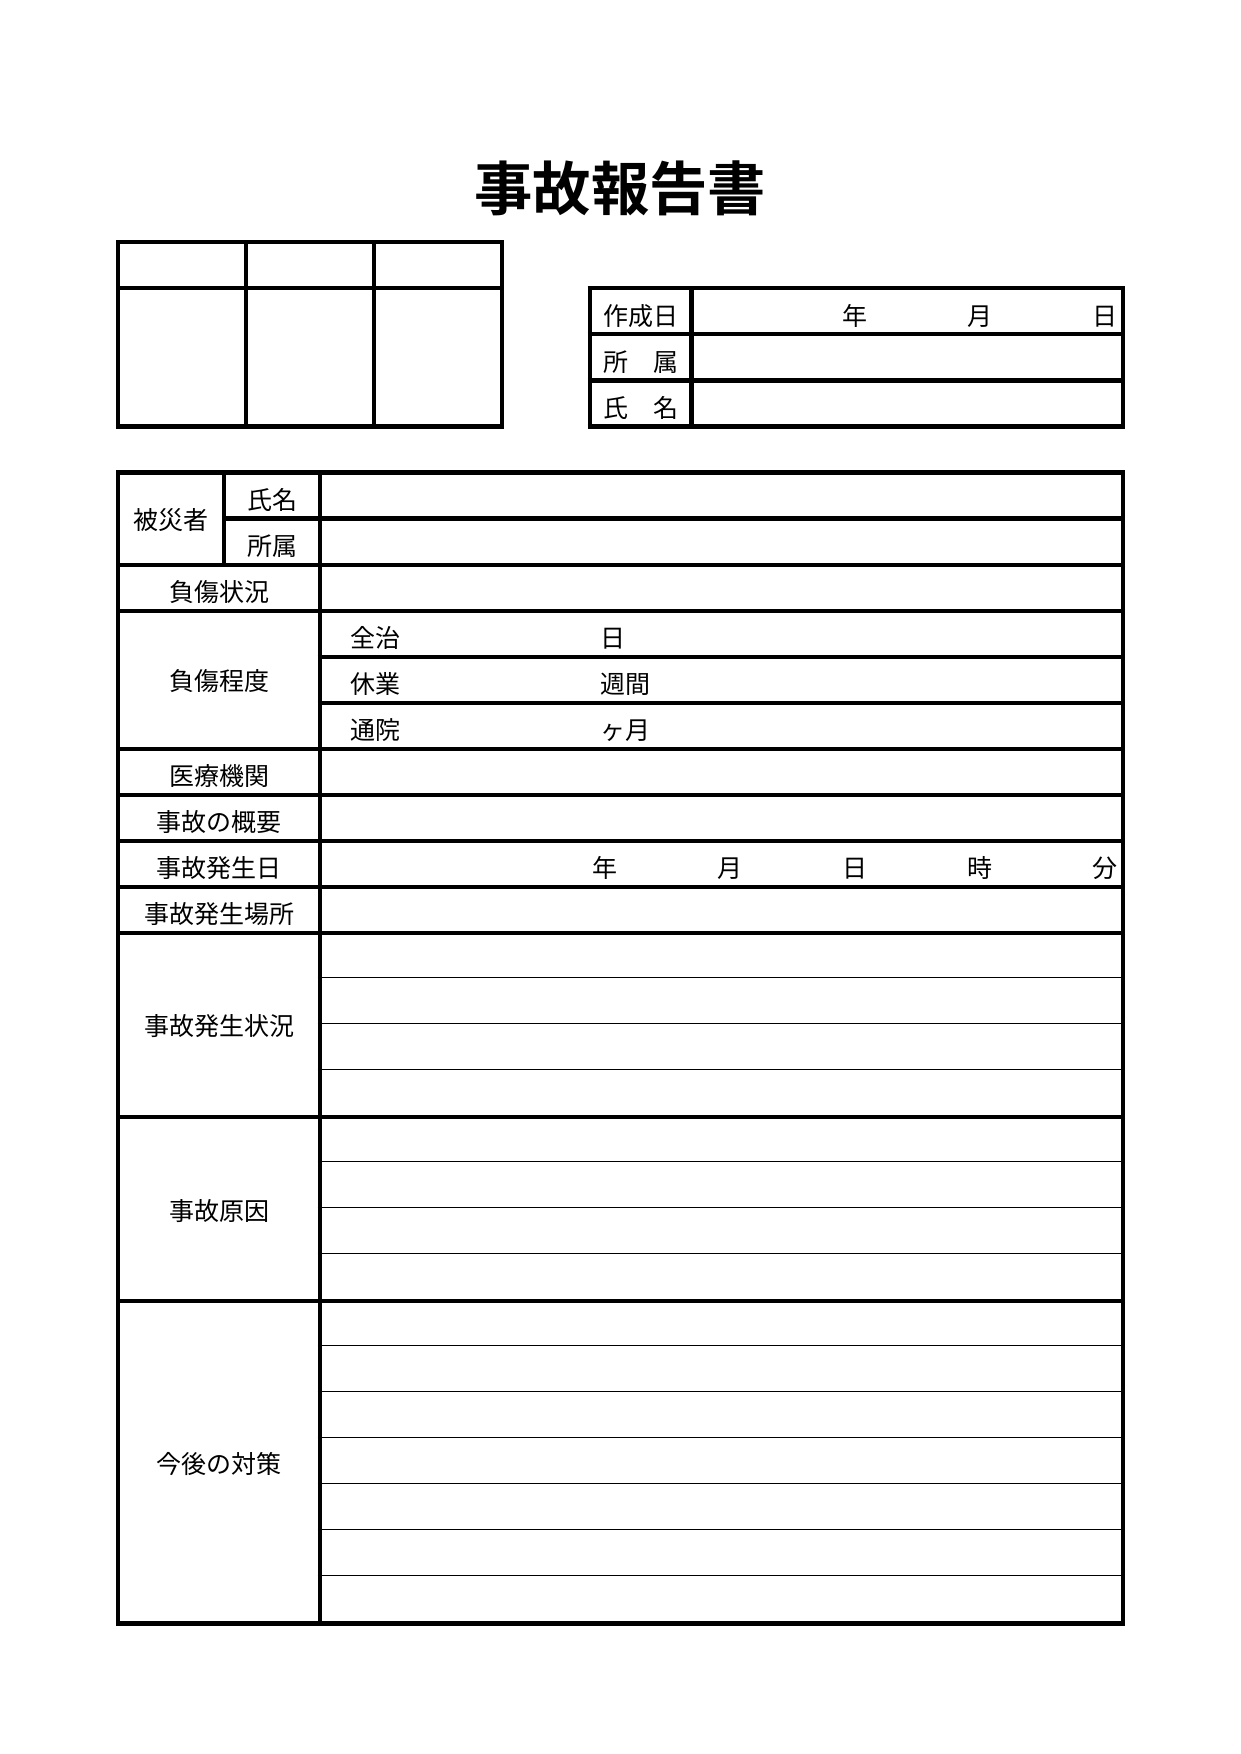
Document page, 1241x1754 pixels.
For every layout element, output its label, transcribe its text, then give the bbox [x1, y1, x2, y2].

table_cell [322, 1346, 1121, 1391]
table_cell 通院 ヶ月 [322, 705, 1121, 747]
table_cell 負傷程度 [120, 613, 318, 747]
table_header [590, 240, 691, 286]
table_cell 氏 名 [592, 383, 689, 424]
table_cell 医療機関 [120, 751, 318, 793]
table_cell 年 月 日 [694, 290, 1121, 332]
table_cell [322, 475, 1121, 516]
table_cell [322, 1576, 1121, 1621]
table_cell [120, 290, 244, 424]
table_cell [322, 978, 1121, 1023]
table_cell [322, 797, 1121, 839]
table_cell 氏名 [226, 475, 318, 516]
table_cell [118, 424, 1123, 470]
table_header [248, 244, 372, 286]
table_cell [376, 290, 500, 424]
table_cell [322, 567, 1121, 608]
table_cell 事故発生日 [120, 843, 318, 885]
table_cell [248, 290, 372, 424]
table_cell 所 属 [592, 336, 689, 378]
table_cell [504, 378, 588, 424]
table_cell [322, 1303, 1121, 1345]
table_cell 作成日 [592, 290, 689, 332]
table_cell [322, 1119, 1121, 1161]
table_header [120, 244, 244, 286]
table_cell [322, 1438, 1121, 1483]
table_cell [322, 1070, 1121, 1115]
table_cell [322, 1530, 1121, 1575]
table_cell 今後の対策 [120, 1303, 318, 1621]
table_cell 年 月 日 時 分 [322, 843, 1121, 885]
table_cell 休業 週間 [322, 659, 1121, 701]
table_cell [322, 1162, 1121, 1207]
table_header [376, 244, 500, 286]
table_cell 事故発生状況 [120, 935, 318, 1115]
table_header [691, 240, 1123, 286]
table_cell [322, 1392, 1121, 1437]
table_cell [504, 286, 588, 332]
table_cell [322, 521, 1121, 562]
table_cell [322, 889, 1121, 931]
table_cell 被災者 [120, 475, 222, 562]
table_cell [504, 332, 588, 378]
table_cell [322, 1484, 1121, 1529]
table_cell 全治 日 [322, 613, 1121, 654]
table_cell 事故発生場所 [120, 889, 318, 931]
table_cell 事故原因 [120, 1119, 318, 1299]
table_cell 所属 [226, 521, 318, 562]
table_cell 負傷状況 [120, 567, 318, 608]
table_header [504, 240, 589, 286]
table_cell [694, 336, 1121, 378]
table_cell [694, 383, 1121, 424]
table_cell [322, 1208, 1121, 1253]
table_cell [322, 935, 1121, 977]
table_cell [322, 1024, 1121, 1069]
table_cell [322, 1254, 1121, 1299]
table_cell [322, 751, 1121, 793]
title 事故報告書 [118, 143, 1122, 228]
table_cell 事故の概要 [120, 797, 318, 839]
